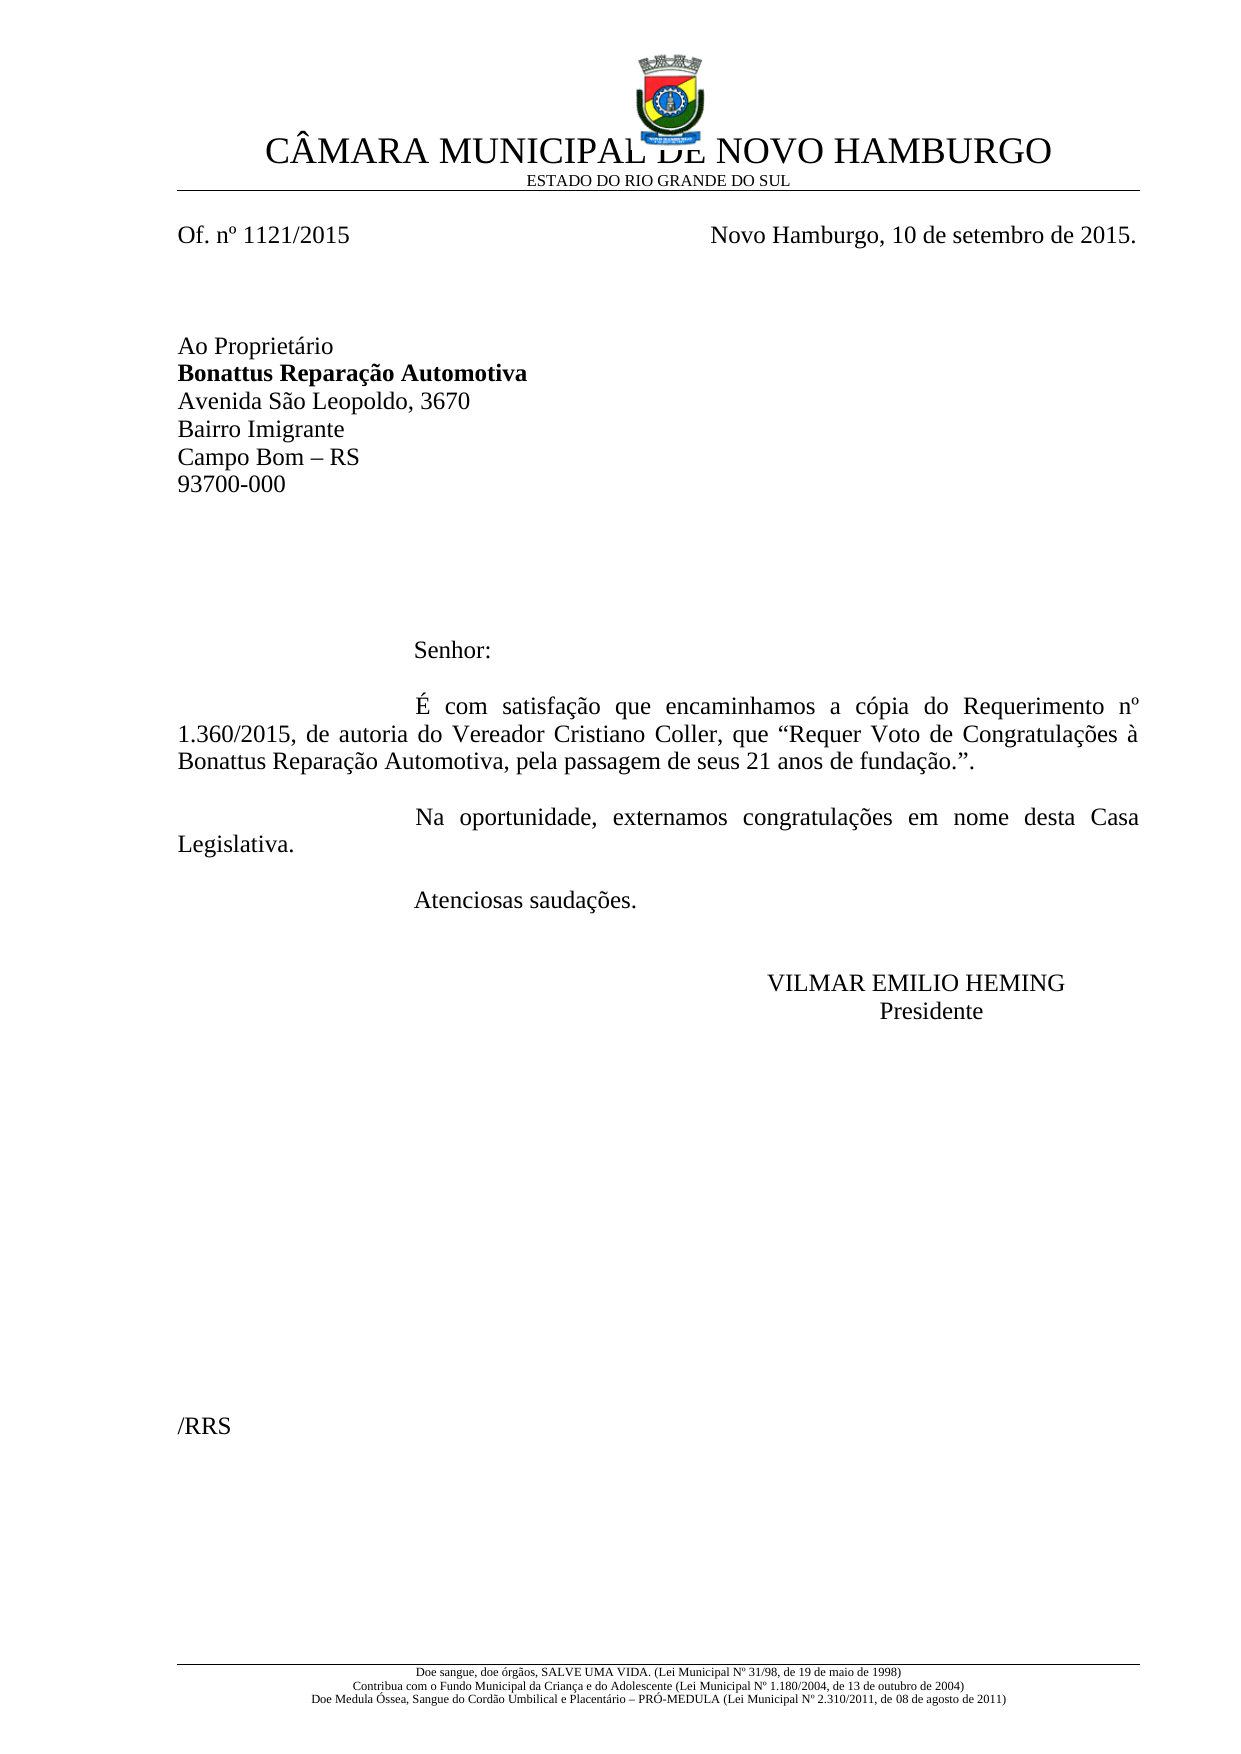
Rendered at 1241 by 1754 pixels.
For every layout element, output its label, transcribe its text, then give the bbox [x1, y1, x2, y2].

text Bairro Imigrante [177, 415, 1140, 443]
text Campo Bom – RS [177, 443, 1140, 470]
picture [630, 47, 708, 150]
text /RRS [177, 1412, 1140, 1440]
text Presidente [179, 997, 1140, 1024]
text Senhor: [177, 637, 1140, 664]
text Avenida São Leopoldo, 3670 [177, 387, 1140, 415]
text 93700-000 [177, 470, 1140, 498]
text Ao Proprietário [177, 332, 1140, 359]
text É com satisfação que encaminhamos a cópia do Requerimento nº 1.360/2015, de autoria do Vereador Cristiano Coller, que “Requer Voto de Congratulações à Bonattus Reparação Automotiva, pela passagem de seus 21 anos de fundação.”. [177, 692, 1140, 775]
text Bonattus Reparação Automotiva [177, 359, 1140, 387]
text Atenciosas saudações. [177, 886, 1140, 914]
text Na oportunidade, externamos congratulações em nome desta Casa Legislativa. [177, 803, 1140, 858]
text Of. nº 1121/2015 Novo Hamburgo, 10 de setembro de 2015. [177, 221, 1140, 249]
text VILMAR EMILIO HEMING [179, 969, 1140, 997]
